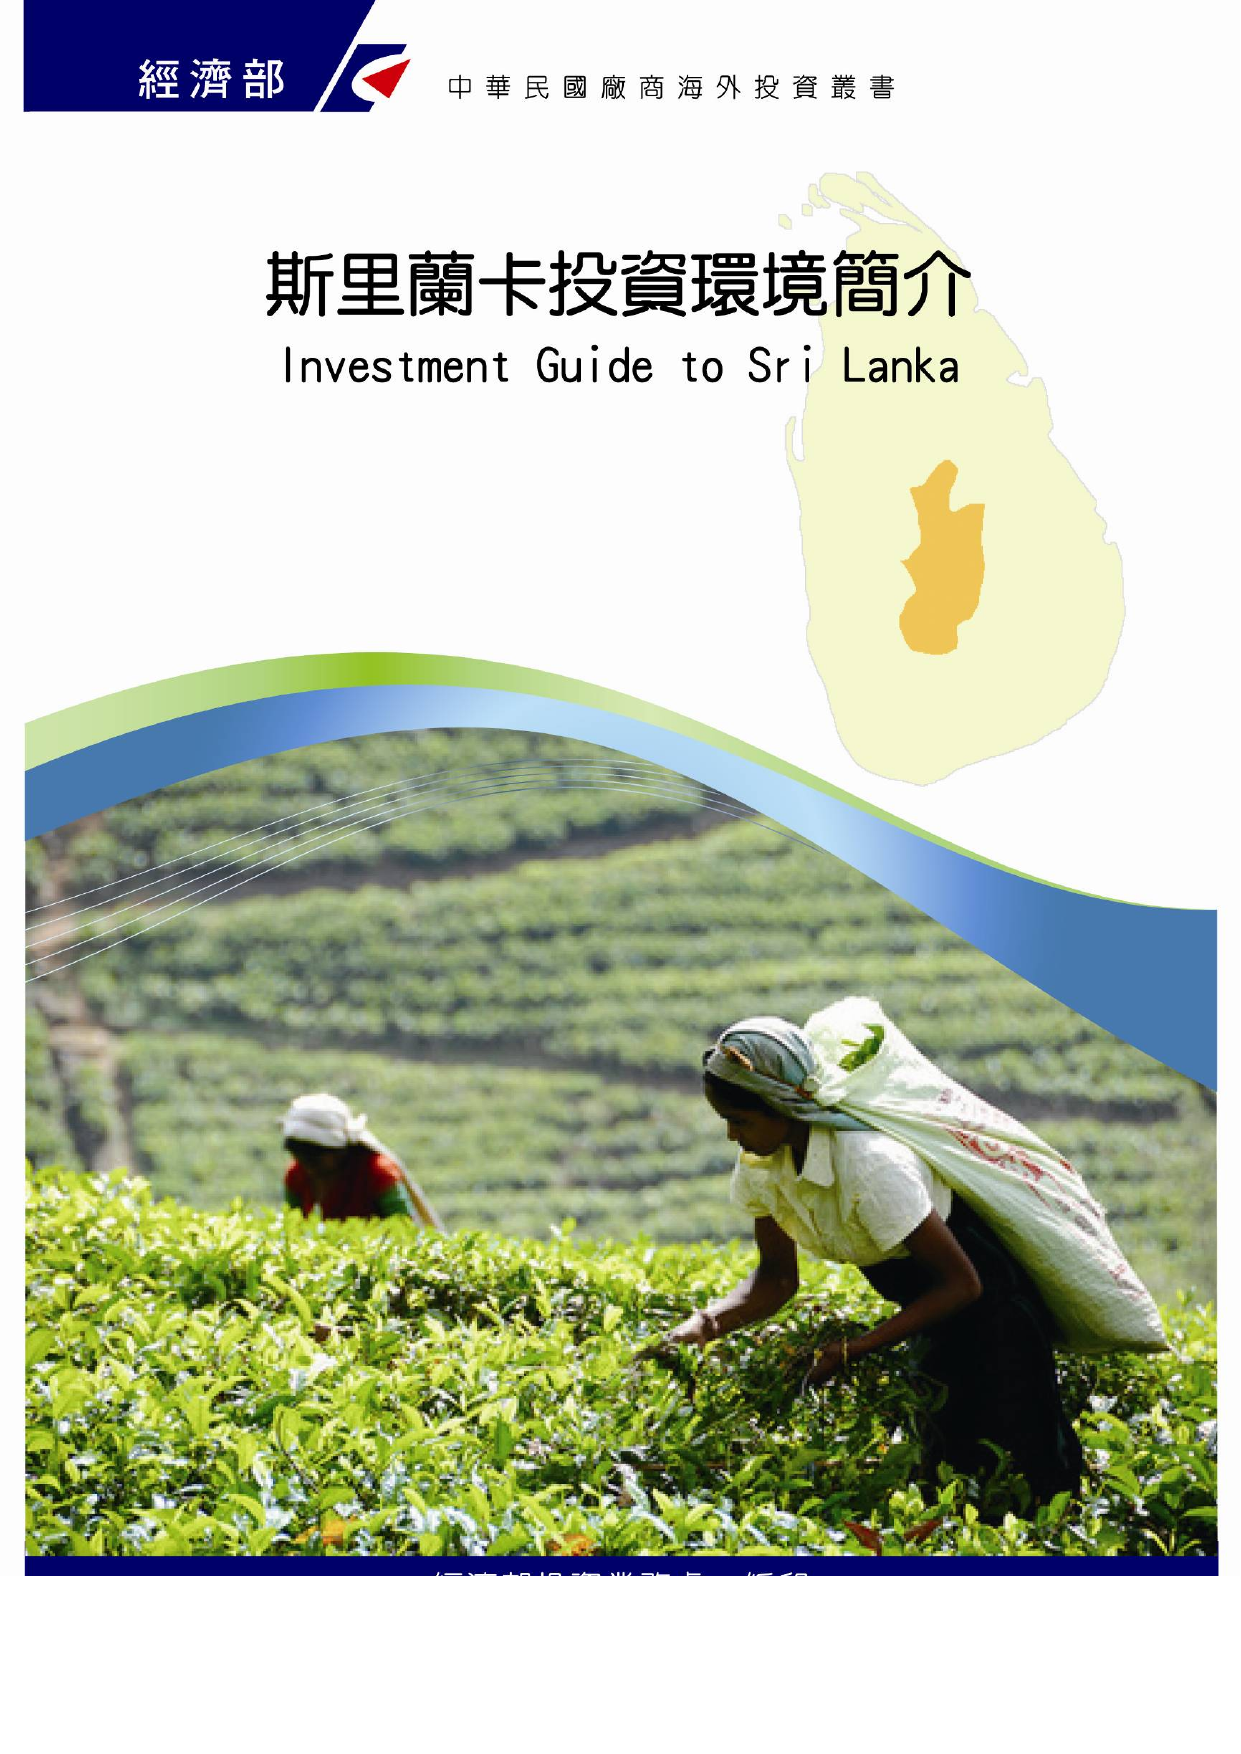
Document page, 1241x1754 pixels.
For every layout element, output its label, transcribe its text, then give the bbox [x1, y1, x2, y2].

text Department of Investment Services, Ministry of Economic Affairs [0, 1652, 1240, 1678]
text 中華民國１０８年８月 [0, 1682, 1240, 1718]
text ` [0, 1678, 1240, 1682]
text ` [0, 1647, 1240, 1652]
text ` [0, 1576, 1240, 1599]
text 經濟部投資業務處 編印 [0, 1599, 1240, 1647]
text ` [0, 1718, 1240, 1754]
